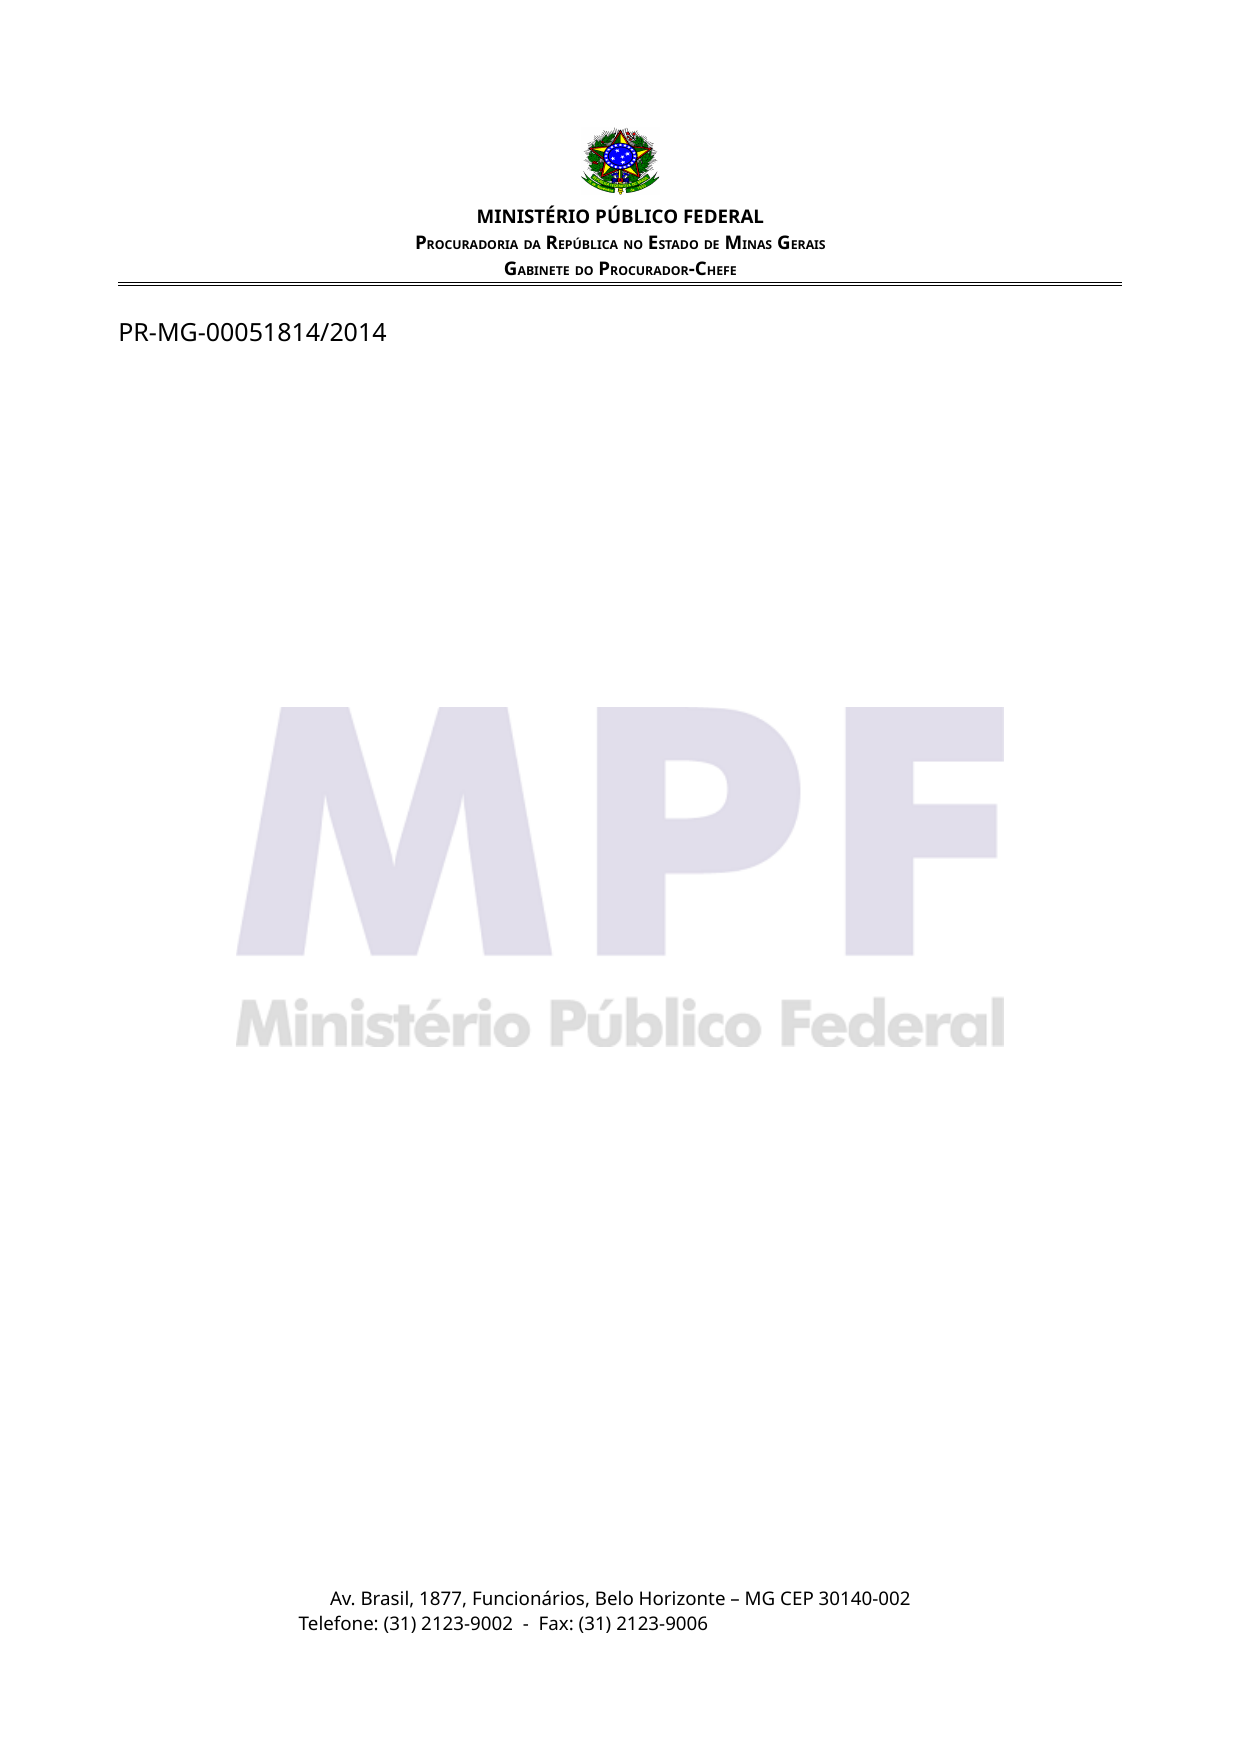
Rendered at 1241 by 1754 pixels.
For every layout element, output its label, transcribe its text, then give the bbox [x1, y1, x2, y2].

text PR-MG-00051814/2014 [118, 314, 1122, 348]
picture [581, 127, 660, 195]
picture [236, 707, 1004, 1047]
